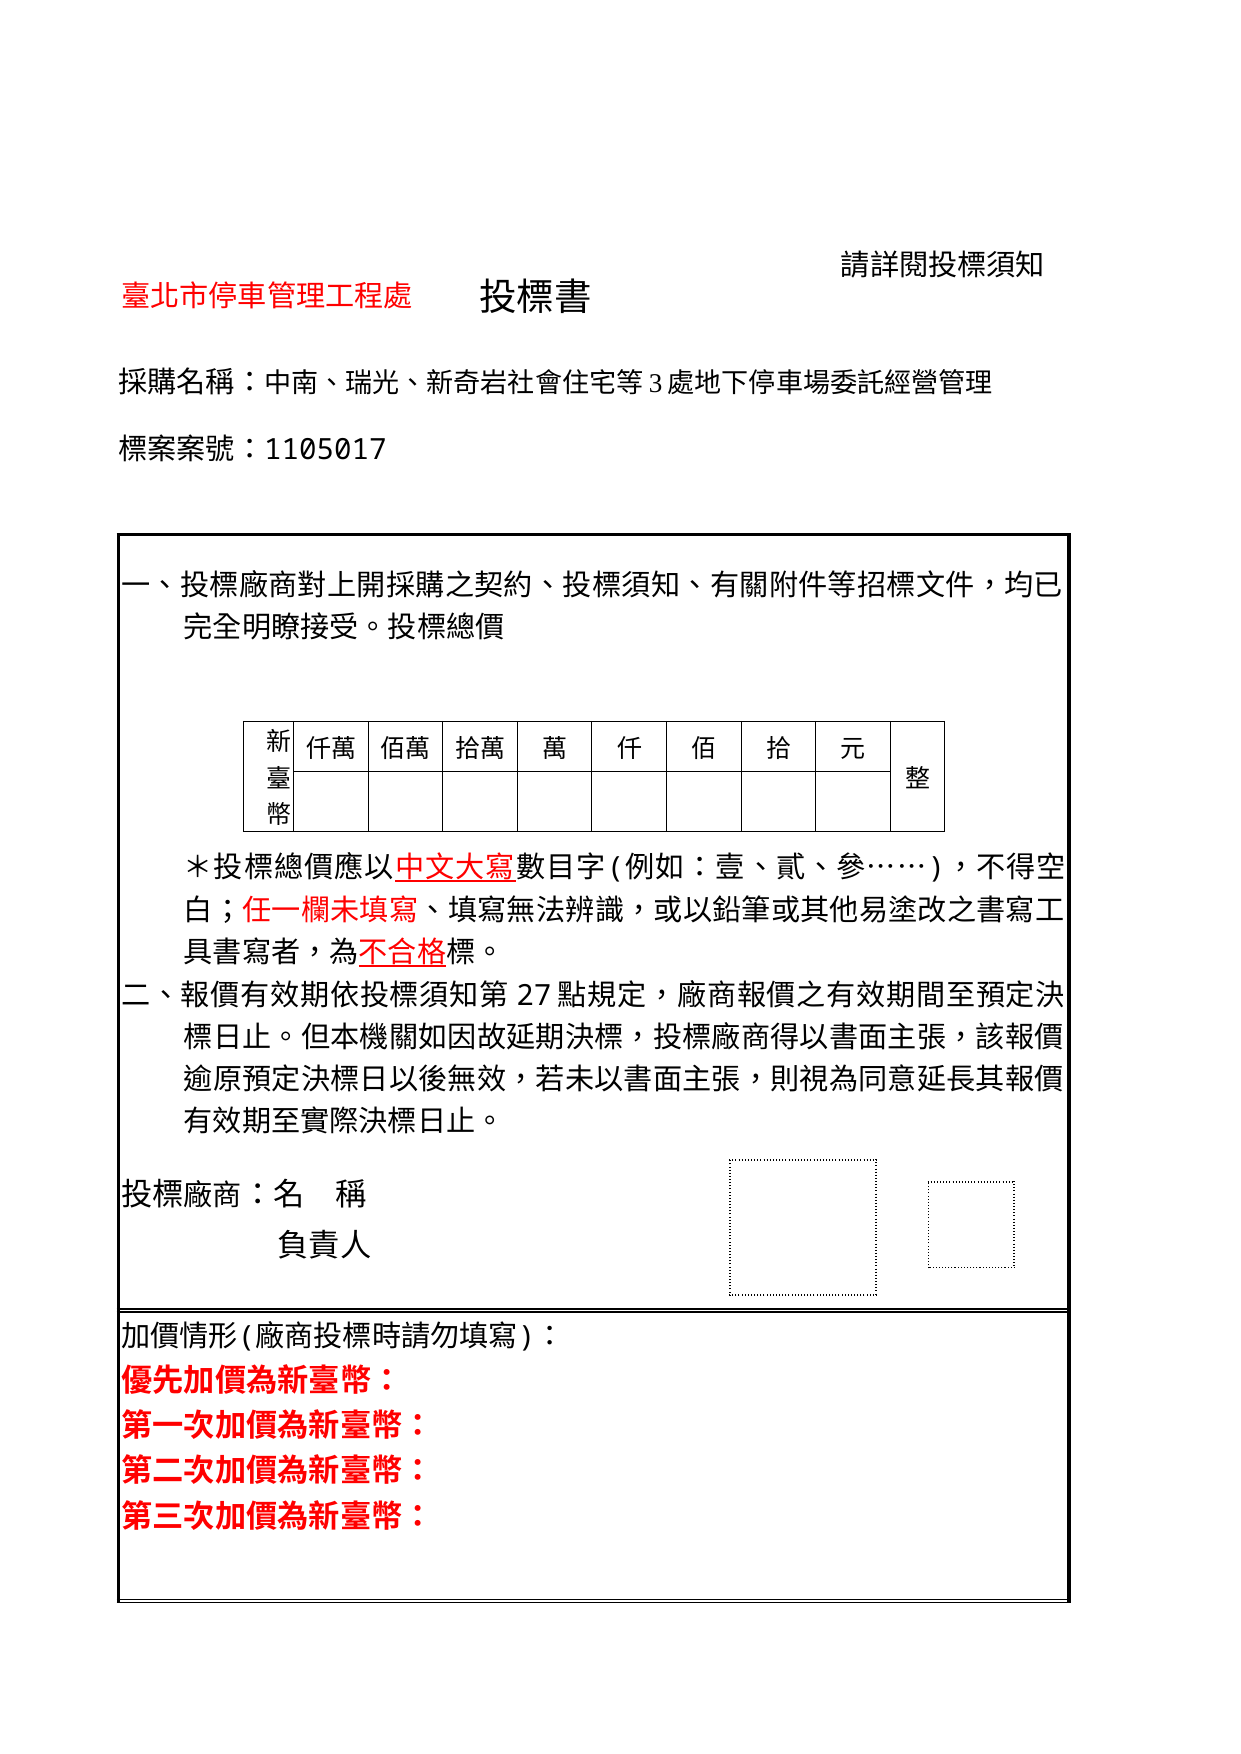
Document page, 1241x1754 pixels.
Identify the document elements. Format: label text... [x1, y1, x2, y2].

table_header 新臺幣 [244, 722, 293, 831]
table_cell [518, 772, 591, 831]
table_cell [443, 772, 517, 831]
table_header 仟萬 [294, 722, 368, 771]
table_cell [816, 772, 890, 831]
table_header 佰萬 [369, 722, 442, 771]
table_header [46, 1271, 115, 1714]
table_header 拾萬 [443, 722, 517, 771]
table_cell [294, 772, 368, 831]
table_header 投標書 [459, 221, 808, 346]
table_header 佰 [667, 722, 741, 771]
table_header 萬 [518, 722, 591, 771]
table_cell [742, 772, 815, 831]
table_header 元 [816, 722, 890, 771]
table_header 仟 [592, 722, 666, 771]
table_header 臺北市停車管理工程處 [118, 221, 458, 346]
table_header 請詳閱投標須知 [809, 221, 1058, 346]
table_cell [592, 772, 666, 831]
table_cell [667, 772, 741, 831]
table_header 拾 [742, 722, 815, 771]
text 標案案號：1105017 [118, 426, 1122, 468]
table_cell 加價情形(廠商投標時請勿填寫)： 優先加價為新臺幣： 第一次加價為新臺幣： 第二次加價為新臺幣： 第三次加價為新臺幣： [120, 1313, 1067, 1598]
table_cell [369, 772, 442, 831]
table_header [1071, 1271, 1146, 1682]
table_header 一、投標廠商對上開採購之契約、投標須知、有關附件等招標文件，均已完全明瞭接受。投標總價 ＊投標總價應以中文大寫數目字(例如：壹、貳、參……)，不得空白；任一欄未填寫、填寫無法辨識，或以鉛筆或其他易塗改之書寫工具書寫者，為不合格標。 二、報價有效期依投標須知第27點規定，廠商報價之有效期間至預定決標日止。但本機關如因故延期決標，投標廠商得以書面主張，該報價逾原預定決標日以後無效，若未以書面主張，則視為同意延長其報價有效期至實際決標日止。 投標廠商：名 稱 負責人 [120, 536, 1067, 1308]
table_header 整 [891, 722, 944, 831]
text 採購名稱：中南、瑞光、新奇岩社會住宅等3處地下停車場委託經營管理 [118, 358, 1063, 401]
